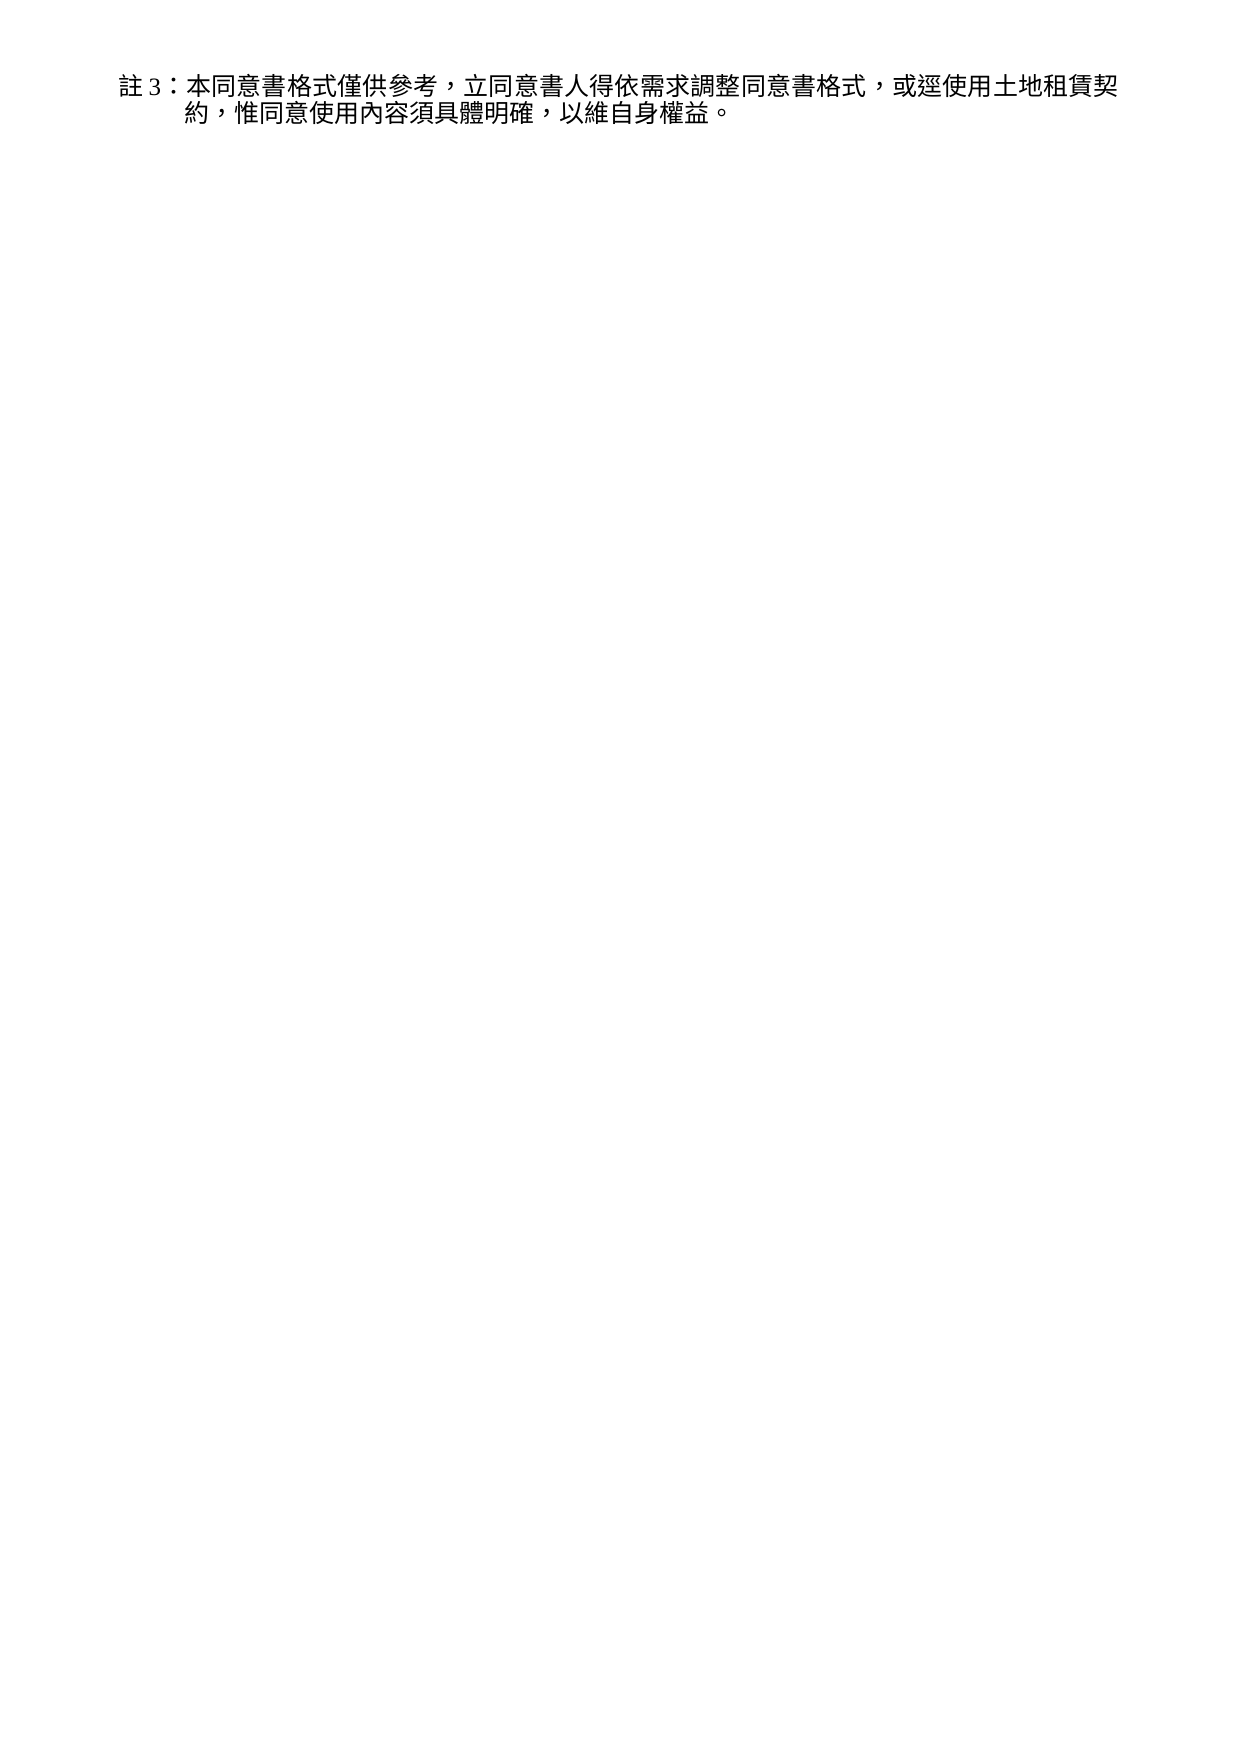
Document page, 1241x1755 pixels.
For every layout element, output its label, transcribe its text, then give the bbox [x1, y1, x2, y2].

text 註3：本同意書格式僅供參考，立同意書人得依需求調整同意書格式，或逕使用土地租賃契約，惟同意使用內容須具體明確，以維自身權益。 [118, 73, 1122, 128]
